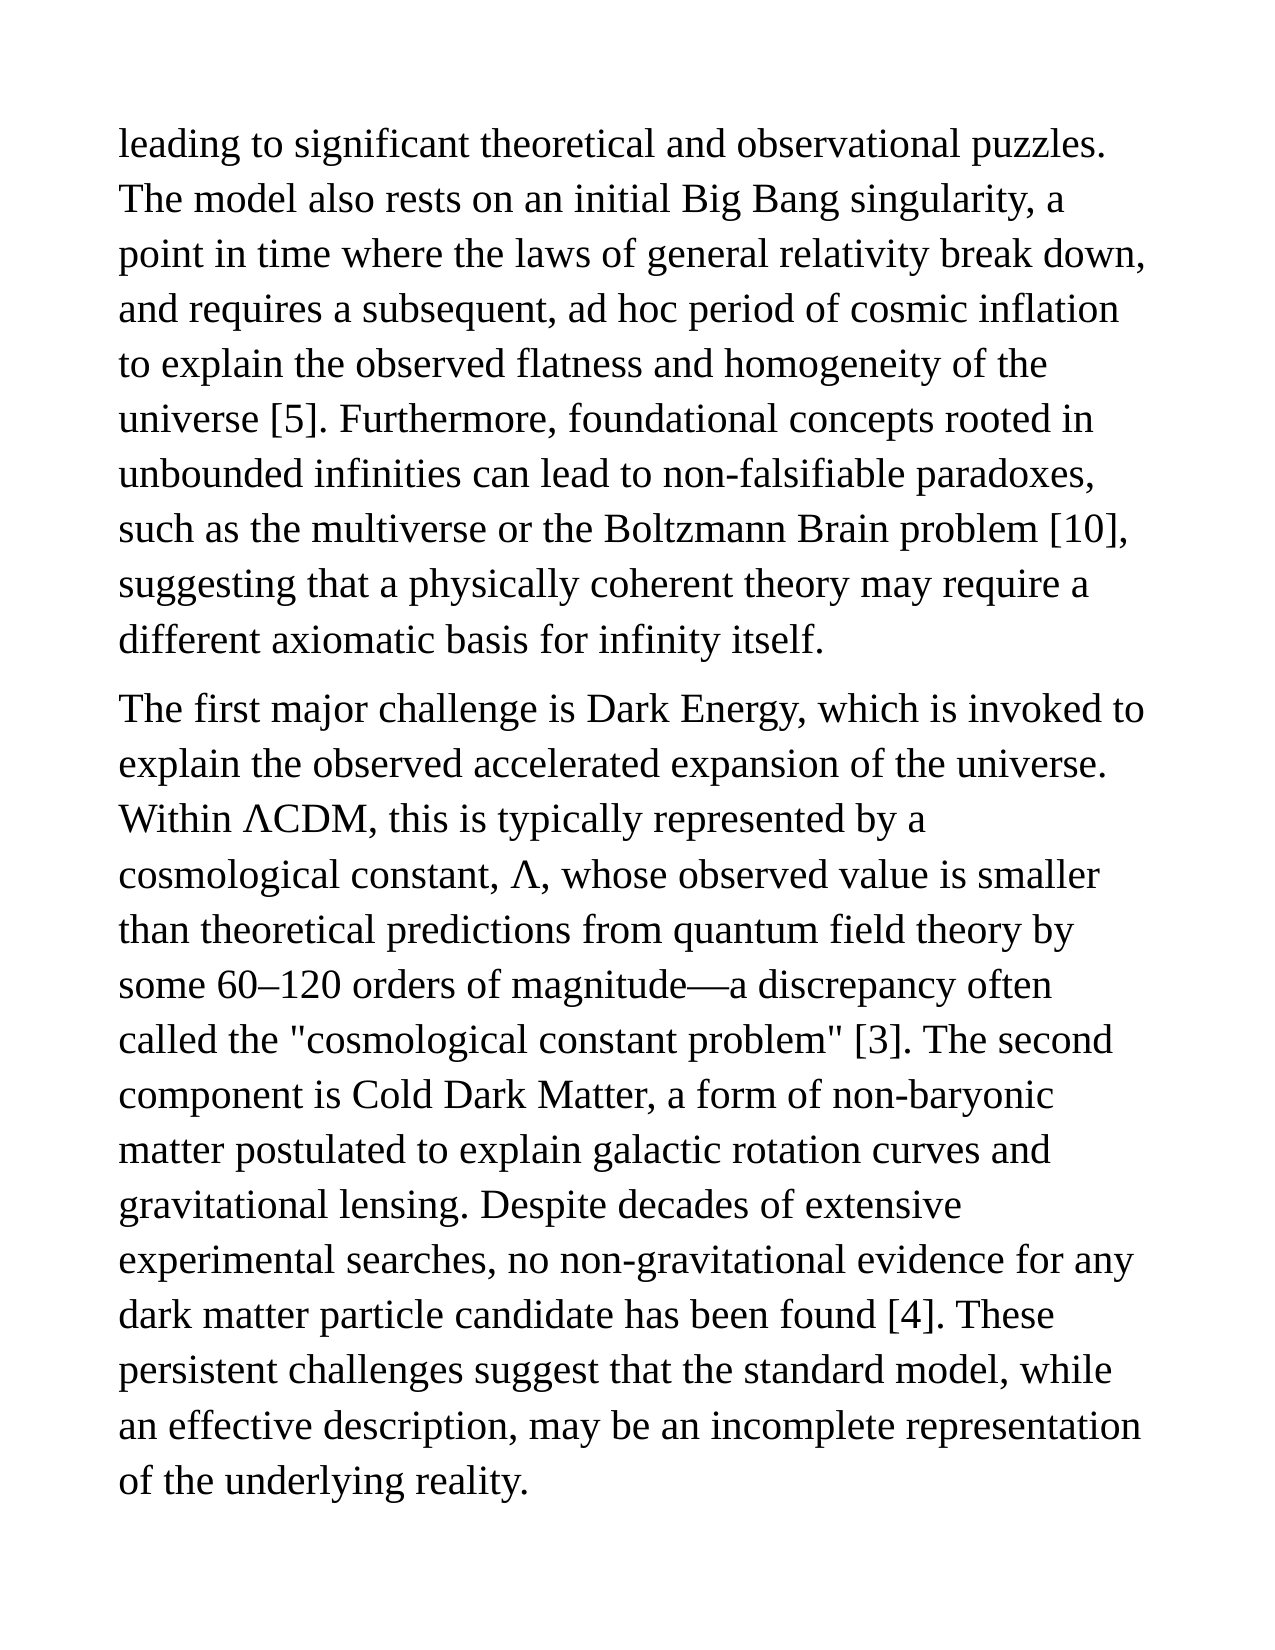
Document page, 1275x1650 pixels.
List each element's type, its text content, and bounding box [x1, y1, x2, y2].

text leading to significant theoretical and observational puzzles. The model also rests on an initial Big Bang singularity, a point in time where the laws of general relativity break down, and requires a subsequent, ad hoc period of cosmic inflation to explain the observed flatness and homogeneity of the universe [5]. Furthermore, foundational concepts rooted in unbounded infinities can lead to non-falsifiable paradoxes, such as the multiverse or the Boltzmann Brain problem [10], suggesting that a physically coherent theory may require a different axiomatic basis for infinity itself. [118, 118, 1157, 662]
text The first major challenge is Dark Energy, which is invoked to explain the observed accelerated expansion of the universe. Within ΛCDM, this is typically represented by a cosmological constant, Λ, whose observed value is smaller than theoretical predictions from quantum field theory by some 60–120 orders of magnitude—a discrepancy often called the "cosmological constant problem" [3]. The second component is Cold Dark Matter, a form of non-baryonic matter postulated to explain galactic rotation curves and gravitational lensing. Despite decades of extensive experimental searches, no non-gravitational evidence for any dark matter particle candidate has been found [4]. These persistent challenges suggest that the standard model, while an effective description, may be an incomplete representation of the underlying reality. [118, 684, 1157, 1503]
